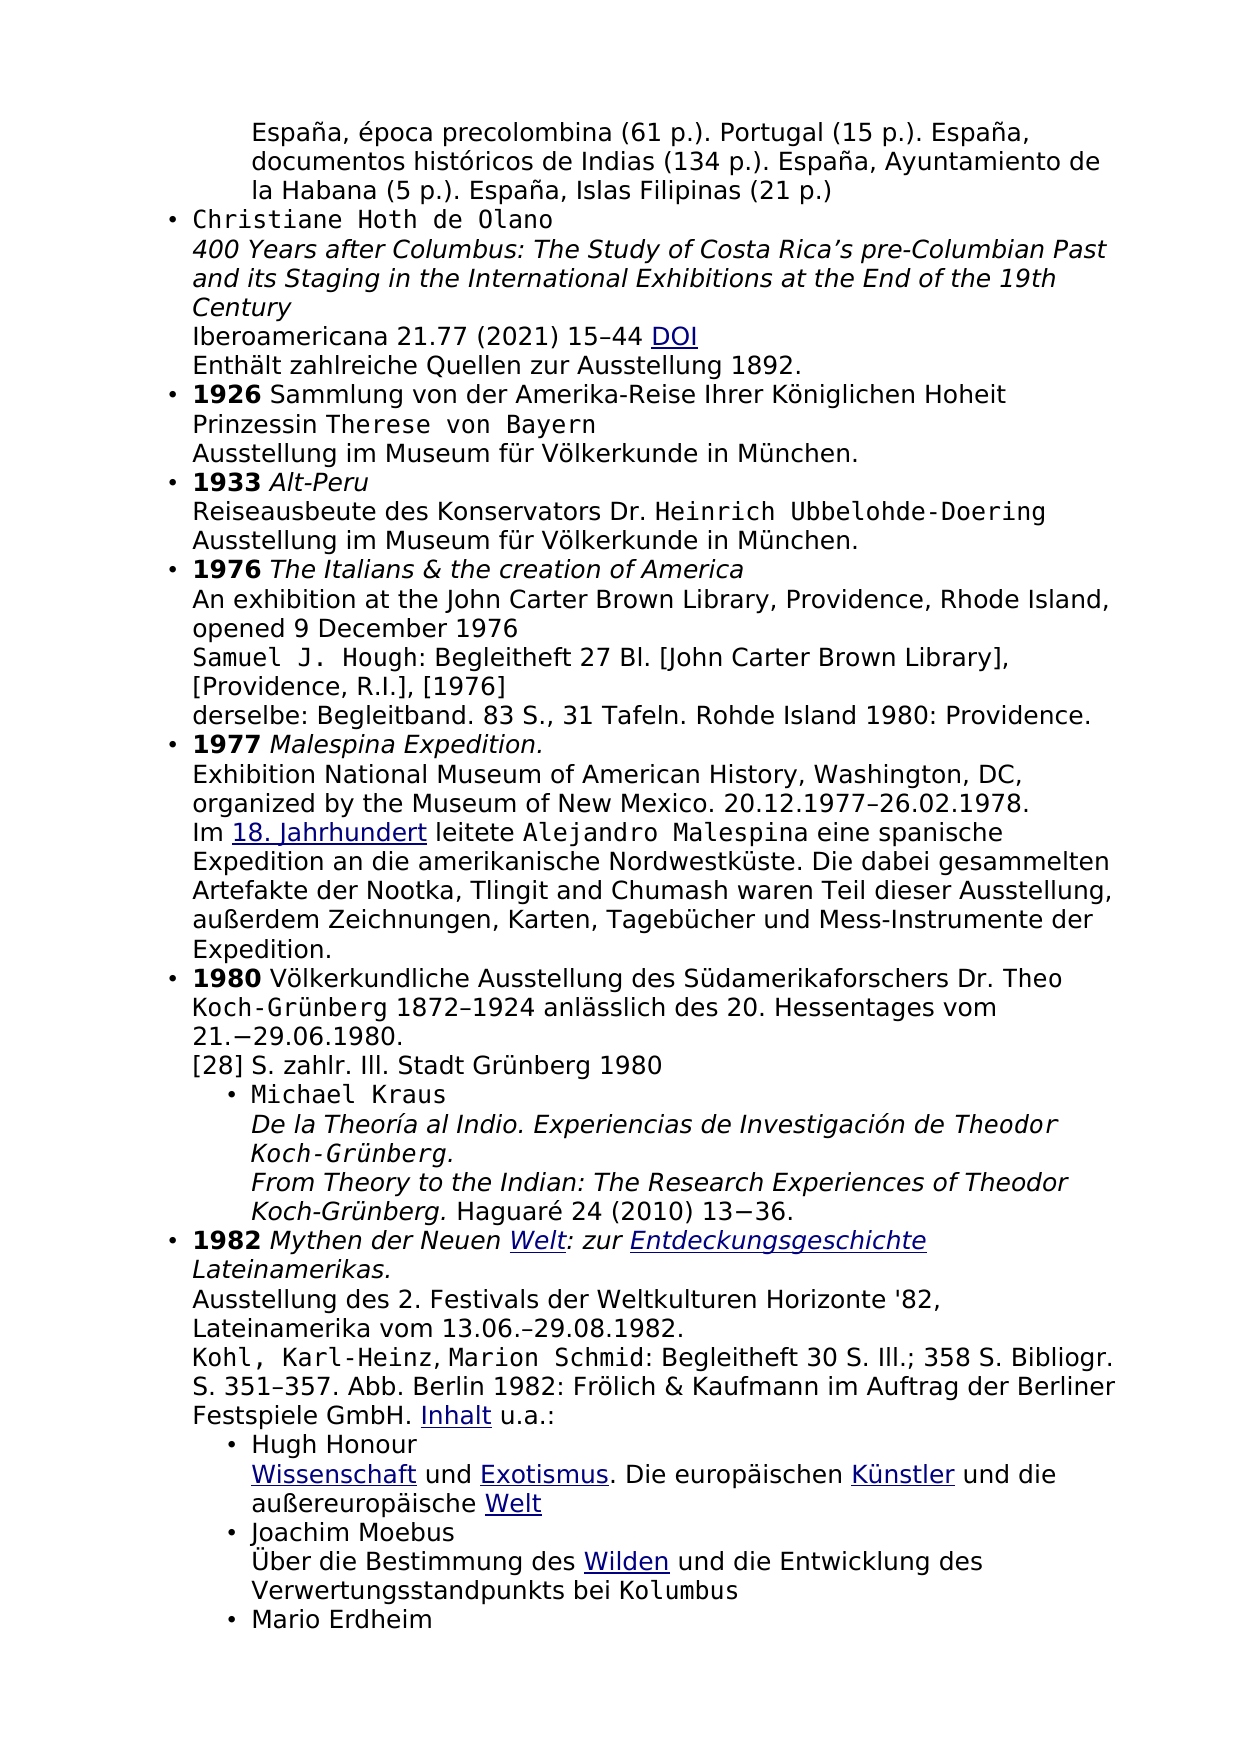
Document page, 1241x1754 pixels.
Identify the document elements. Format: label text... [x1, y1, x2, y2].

list 1982 Mythen der Neuen Welt: zur Entdeckungsgeschichte Lateinamerikas. Ausstellung des 2. Festivals der Weltkulturen Horizonte '82, Lateinamerika vom 13.06.–29.08.1982. Kohl, Karl-Heinz, Marion Schmid: Begleitheft 30 S. Ill.; 358 S. Bibliogr. S. 351–357. Abb. Berlin 1982: Frölich & Kaufmann im Auftrag der Berliner Festspiele GmbH. Inhalt u.a.: [177, 1226, 1122, 1431]
list 1976 The Italians & the creation of America An exhibition at the John Carter Brown Library, Providence, Rhode Island, opened 9 December 1976 Samuel J. Hough: Begleitheft 27 Bl. [John Carter Brown Library], [Providence, R.I.], [1976] derselbe: Begleitband. 83 S., 31 Tafeln. Rohde Island 1980: Providence. [177, 556, 1122, 731]
list Michael Kraus De la Theoría al Indio. Experiencias de Investigación de Theodor Koch-Grünberg. From Theory to the Indian: The Research Experiences of Theodor Koch-Grünberg. Haguaré 24 (2010) 13−36. [236, 1081, 1122, 1226]
list 1933 Alt-Peru Reiseausbeute des Konservators Dr. Heinrich Ubbelohde-Doering Ausstellung im Museum für Völkerkunde in München. [177, 468, 1122, 556]
list Joachim Moebus Über die Bestimmung des Wilden und die Entwicklung des Verwertungsstandpunkts bei Kolumbus [236, 1518, 1122, 1606]
list Christiane Hoth de Olano 400 Years after Columbus: The Study of Costa Rica’s pre-Columbian Past and its Staging in the International Exhibitions at the End of the 19th Century Iberoamericana 21.77 (2021) 15–44 DOI Enthält zahlreiche Quellen zur Ausstellung 1892. [177, 206, 1122, 381]
list 1980 Völkerkundliche Ausstellung des Südamerikaforschers Dr. Theo Koch-Grünberg 1872–1924 anlässlich des 20. Hessentages vom 21.−29.06.1980. [28] S. zahlr. Ill. Stadt Grünberg 1980 [177, 964, 1122, 1081]
list España, época precolombina (61 p.). Portugal (15 p.). España, documentos históricos de Indias (134 p.). España, Ayuntamiento de la Habana (5 p.). España, Islas Filipinas (21 p.) [236, 118, 1122, 206]
list Mario Erdheim [236, 1606, 1122, 1635]
list 1977 Malespina Expedition. Exhibition National Museum of American History, Washington, DC, organized by the Museum of New Mexico. 20.12.1977–26.02.1978. Im 18. Jahrhundert leitete Alejandro Malespina eine spanische Expedition an die amerikanische Nordwestküste. Die dabei gesammelten Artefakte der Nootka, Tlingit and Chumash waren Teil dieser Ausstellung, außerdem Zeichnungen, Karten, Tagebücher und Mess-Instrumente der Expedition. [177, 731, 1122, 964]
list Hugh Honour Wissenschaft und Exotismus. Die europäischen Künstler und die außereuropäische Welt [236, 1431, 1122, 1518]
list 1926 Sammlung von der Amerika-Reise Ihrer Königlichen Hoheit Prinzessin Therese von Bayern Ausstellung im Museum für Völkerkunde in München. [177, 381, 1122, 468]
